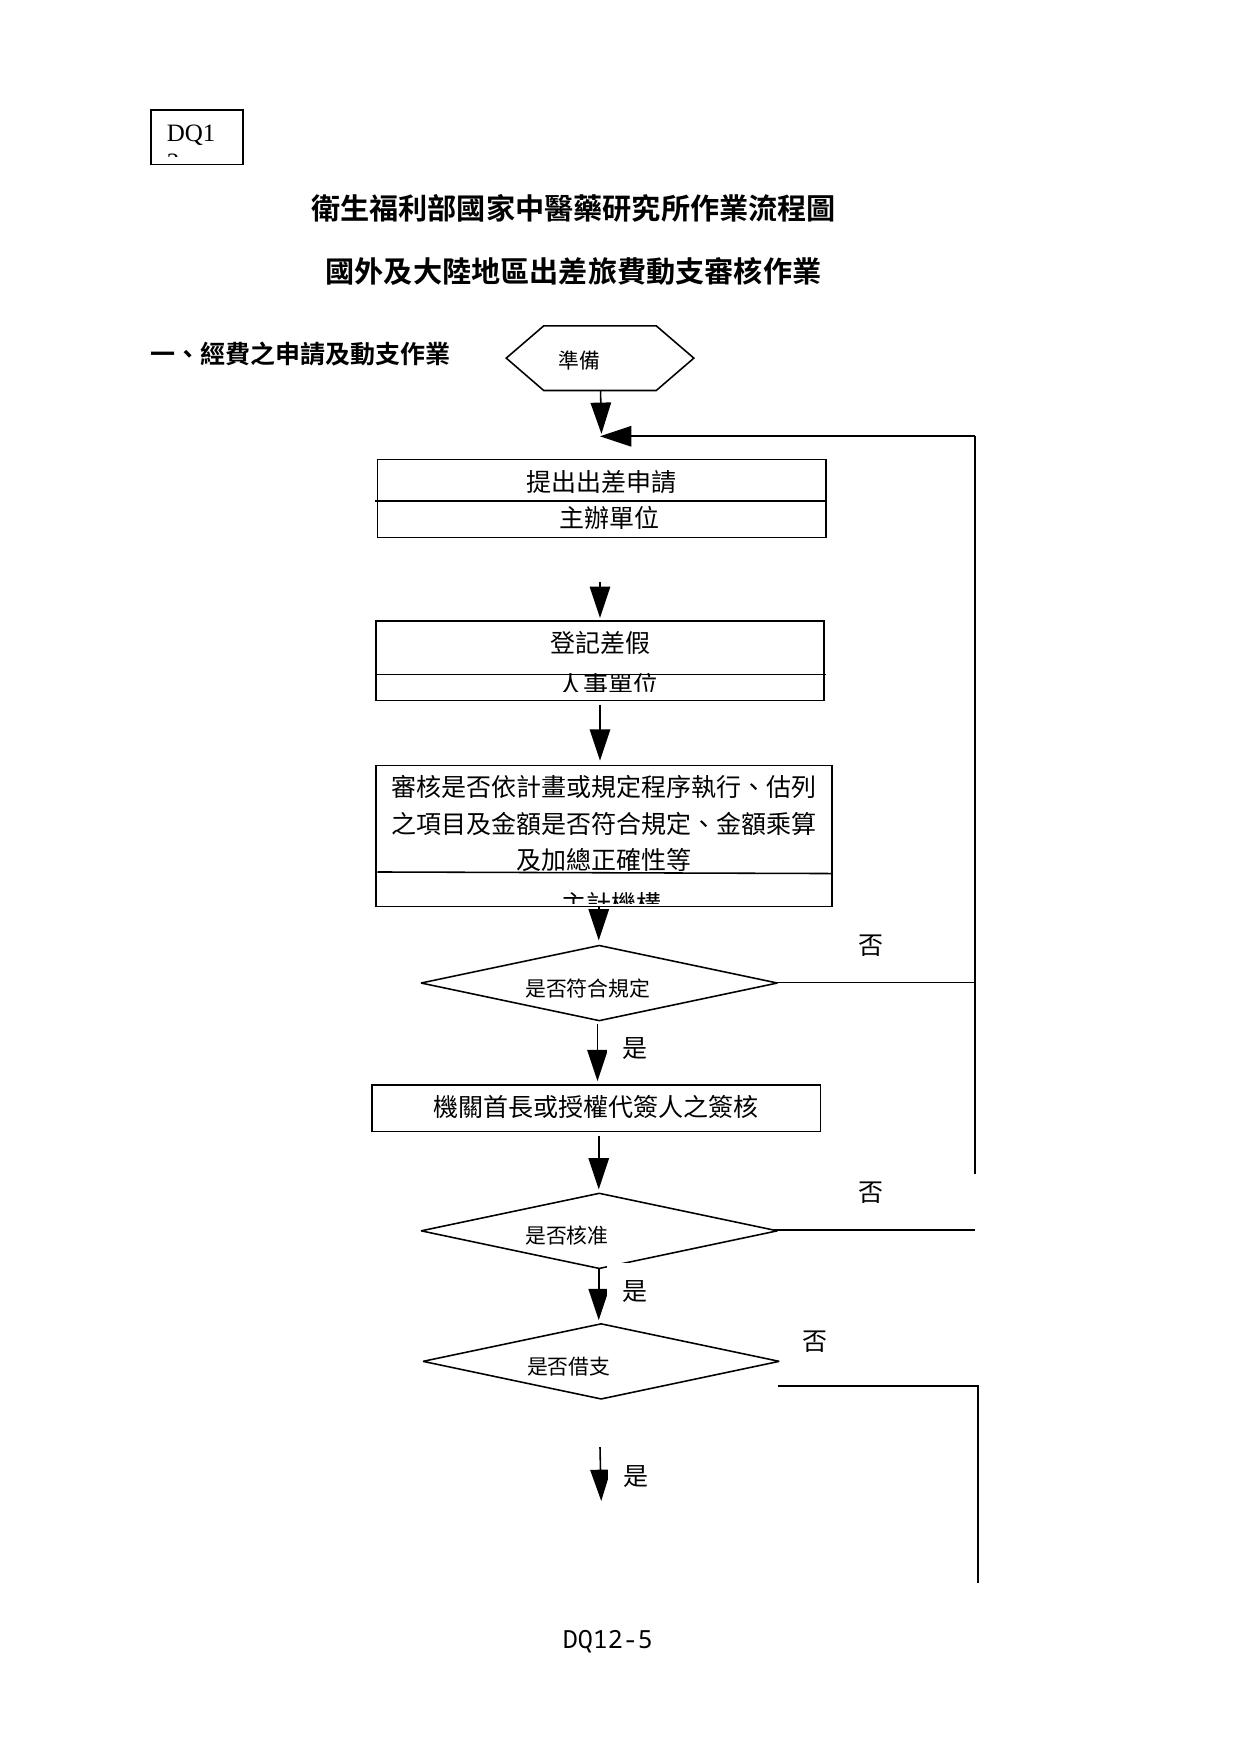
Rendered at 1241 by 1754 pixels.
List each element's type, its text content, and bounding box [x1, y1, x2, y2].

text 是 [622, 1028, 649, 1064]
text 機關首長或授權代簽人之簽核 [388, 1093, 805, 1122]
text 一、經費之申請及動支作業 [150, 309, 1053, 372]
text 是 [623, 1457, 649, 1493]
text 否 [802, 1321, 829, 1357]
text 人事單位 [392, 666, 823, 674]
text [385, 873, 822, 877]
text 衛生福利部國家中醫藥研究所作業流程圖 [152, 111, 242, 164]
text 主計機構 [385, 884, 831, 904]
text 是 [622, 1271, 649, 1307]
text DQ12 [167, 118, 227, 156]
text 人事單位 [571, 675, 594, 692]
text 人事單位 [566, 682, 575, 692]
text DQ12 [171, 126, 180, 140]
text 主辦單位 [393, 504, 825, 529]
text 登記差假 [392, 629, 808, 658]
text 否 [859, 1172, 885, 1208]
text 人事單位 [596, 675, 639, 692]
text 提出出差申請 [393, 468, 810, 497]
text 人事單位 [392, 675, 569, 692]
text 人事單位 [639, 675, 823, 692]
text 審核是否依計畫或規定程序執行、估列之項目及金額是否符合規定、金額乘算及加總正確性等 [385, 768, 822, 872]
text 否 [859, 925, 885, 962]
text 國外及大陸地區出差旅費動支審核作業 [150, 228, 996, 290]
text 衛生福利部國家中醫藥研究所作業流程圖 [150, 165, 996, 228]
